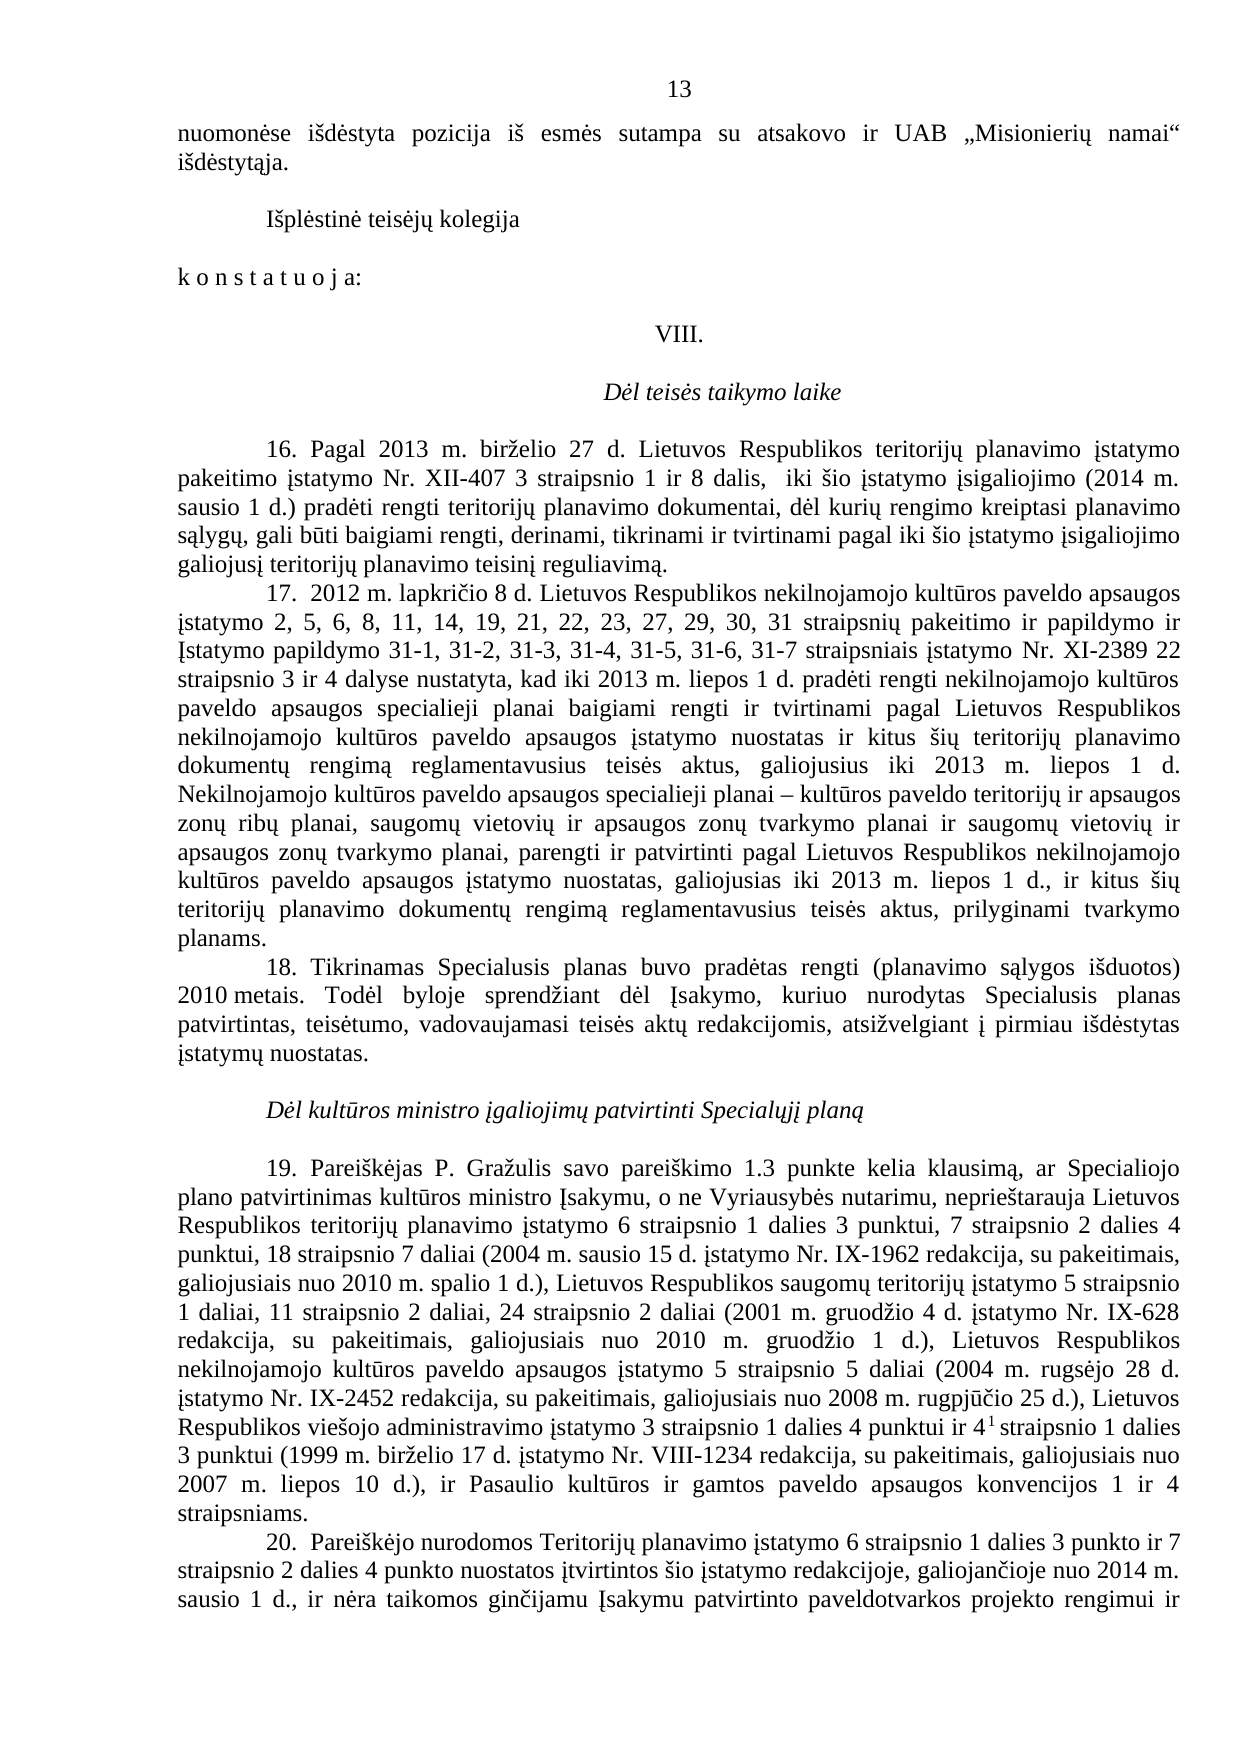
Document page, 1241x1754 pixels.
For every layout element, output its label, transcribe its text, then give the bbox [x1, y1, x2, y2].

text 19. Pareiškėjas P. Gražulis savo pareiškimo 1.3 punkte kelia klausimą, ar Specialiojo plano patvirtinimas kultūros ministro Įsakymu, o ne Vyriausybės nutarimu, neprieštarauja Lietuvos Respublikos teritorijų planavimo įstatymo 6 straipsnio 1 dalies 3 punktui, 7 straipsnio 2 dalies 4 punktui, 18 straipsnio 7 daliai (2004 m. sausio 15 d. įstatymo Nr. IX-1962 redakcija, su pakeitimais, galiojusiais nuo 2010 m. spalio 1 d.), Lietuvos Respublikos saugomų teritorijų įstatymo 5 straipsnio 1 daliai, 11 straipsnio 2 daliai, 24 straipsnio 2 daliai (2001 m. gruodžio 4 d. įstatymo Nr. IX-628 redakcija, su pakeitimais, galiojusiais nuo 2010 m. gruodžio 1 d.), Lietuvos Respublikos nekilnojamojo kultūros paveldo apsaugos įstatymo 5 straipsnio 5 daliai (2004 m. rugsėjo 28 d. įstatymo Nr. IX-2452 redakcija, su pakeitimais, galiojusiais nuo 2008 m. rugpjūčio 25 d.), Lietuvos Respublikos viešojo administravimo įstatymo 3 straipsnio 1 dalies 4 punktui ir 41 straipsnio 1 dalies 3 punktui (1999 m. birželio 17 d. įstatymo Nr. VIII-1234 redakcija, su pakeitimais, galiojusiais nuo 2007 m. liepos 10 d.), ir Pasaulio kultūros ir gamtos paveldo apsaugos konvencijos 1 ir 4 straipsniams. [177, 1153, 1181, 1527]
text Dėl teisės taikymo laike [177, 377, 1181, 406]
text 16. Pagal 2013 m. birželio 27 d. Lietuvos Respublikos teritorijų planavimo įstatymo pakeitimo įstatymo Nr. XII-407 3 straipsnio 1 ir 8 dalis, iki šio įstatymo įsigaliojimo (2014 m. sausio 1 d.) pradėti rengti teritorijų planavimo dokumentai, dėl kurių rengimo kreiptasi planavimo sąlygų, gali būti baigiami rengti, derinami, tikrinami ir tvirtinami pagal iki šio įstatymo įsigaliojimo galiojusį teritorijų planavimo teisinį reguliavimą. [177, 434, 1181, 578]
text 18. Tikrinamas Specialusis planas buvo pradėtas rengti (planavimo sąlygos išduotos) 2010 metais. Todėl byloje sprendžiant dėl Įsakymo, kuriuo nurodytas Specialusis planas patvirtintas, teisėtumo, vadovaujamasi teisės aktų redakcijomis, atsižvelgiant į pirmiau išdėstytas įstatymų nuostatas. [177, 952, 1181, 1067]
text VIII. [177, 319, 1181, 348]
text 17. 2012 m. lapkričio 8 d. Lietuvos Respublikos nekilnojamojo kultūros paveldo apsaugos įstatymo 2, 5, 6, 8, 11, 14, 19, 21, 22, 23, 27, 29, 30, 31 straipsnių pakeitimo ir papildymo ir Įstatymo papildymo 31-1, 31-2, 31-3, 31-4, 31-5, 31-6, 31-7 straipsniais įstatymo Nr. XI‑2389 22 straipsnio 3 ir 4 dalyse nustatyta, kad iki 2013 m. liepos 1 d. pradėti rengti nekilnojamojo kultūros paveldo apsaugos specialieji planai baigiami rengti ir tvirtinami pagal Lietuvos Respublikos nekilnojamojo kultūros paveldo apsaugos įstatymo nuostatas ir kitus šių teritorijų planavimo dokumentų rengimą reglamentavusius teisės aktus, galiojusius iki 2013 m. liepos 1 d. Nekilnojamojo kultūros paveldo apsaugos specialieji planai – kultūros paveldo teritorijų ir apsaugos zonų ribų planai, saugomų vietovių ir apsaugos zonų tvarkymo planai ir saugomų vietovių ir apsaugos zonų tvarkymo planai, parengti ir patvirtinti pagal Lietuvos Respublikos nekilnojamojo kultūros paveldo apsaugos įstatymo nuostatas, galiojusias iki 2013 m. liepos 1 d., ir kitus šių teritorijų planavimo dokumentų rengimą reglamentavusius teisės aktus, prilyginami tvarkymo planams. [177, 578, 1181, 952]
text nuomonėse išdėstyta pozicija iš esmės sutampa su atsakovo ir UAB „Misionierių namai“ išdėstytąja. [177, 118, 1181, 176]
text Išplėstinė teisėjų kolegija [177, 204, 1181, 233]
text k o n s t a t u o j a: [177, 262, 1181, 291]
text Dėl kultūros ministro įgaliojimų patvirtinti Specialųjį planą [177, 1096, 1181, 1124]
text 20. Pareiškėjo nurodomos Teritorijų planavimo įstatymo 6 straipsnio 1 dalies 3 punkto ir 7 straipsnio 2 dalies 4 punkto nuostatos įtvirtintos šio įstatymo redakcijoje, galiojančioje nuo 2014 m. sausio 1 d., ir nėra taikomos ginčijamu Įsakymu patvirtinto paveldotvarkos projekto rengimui ir [177, 1527, 1181, 1613]
